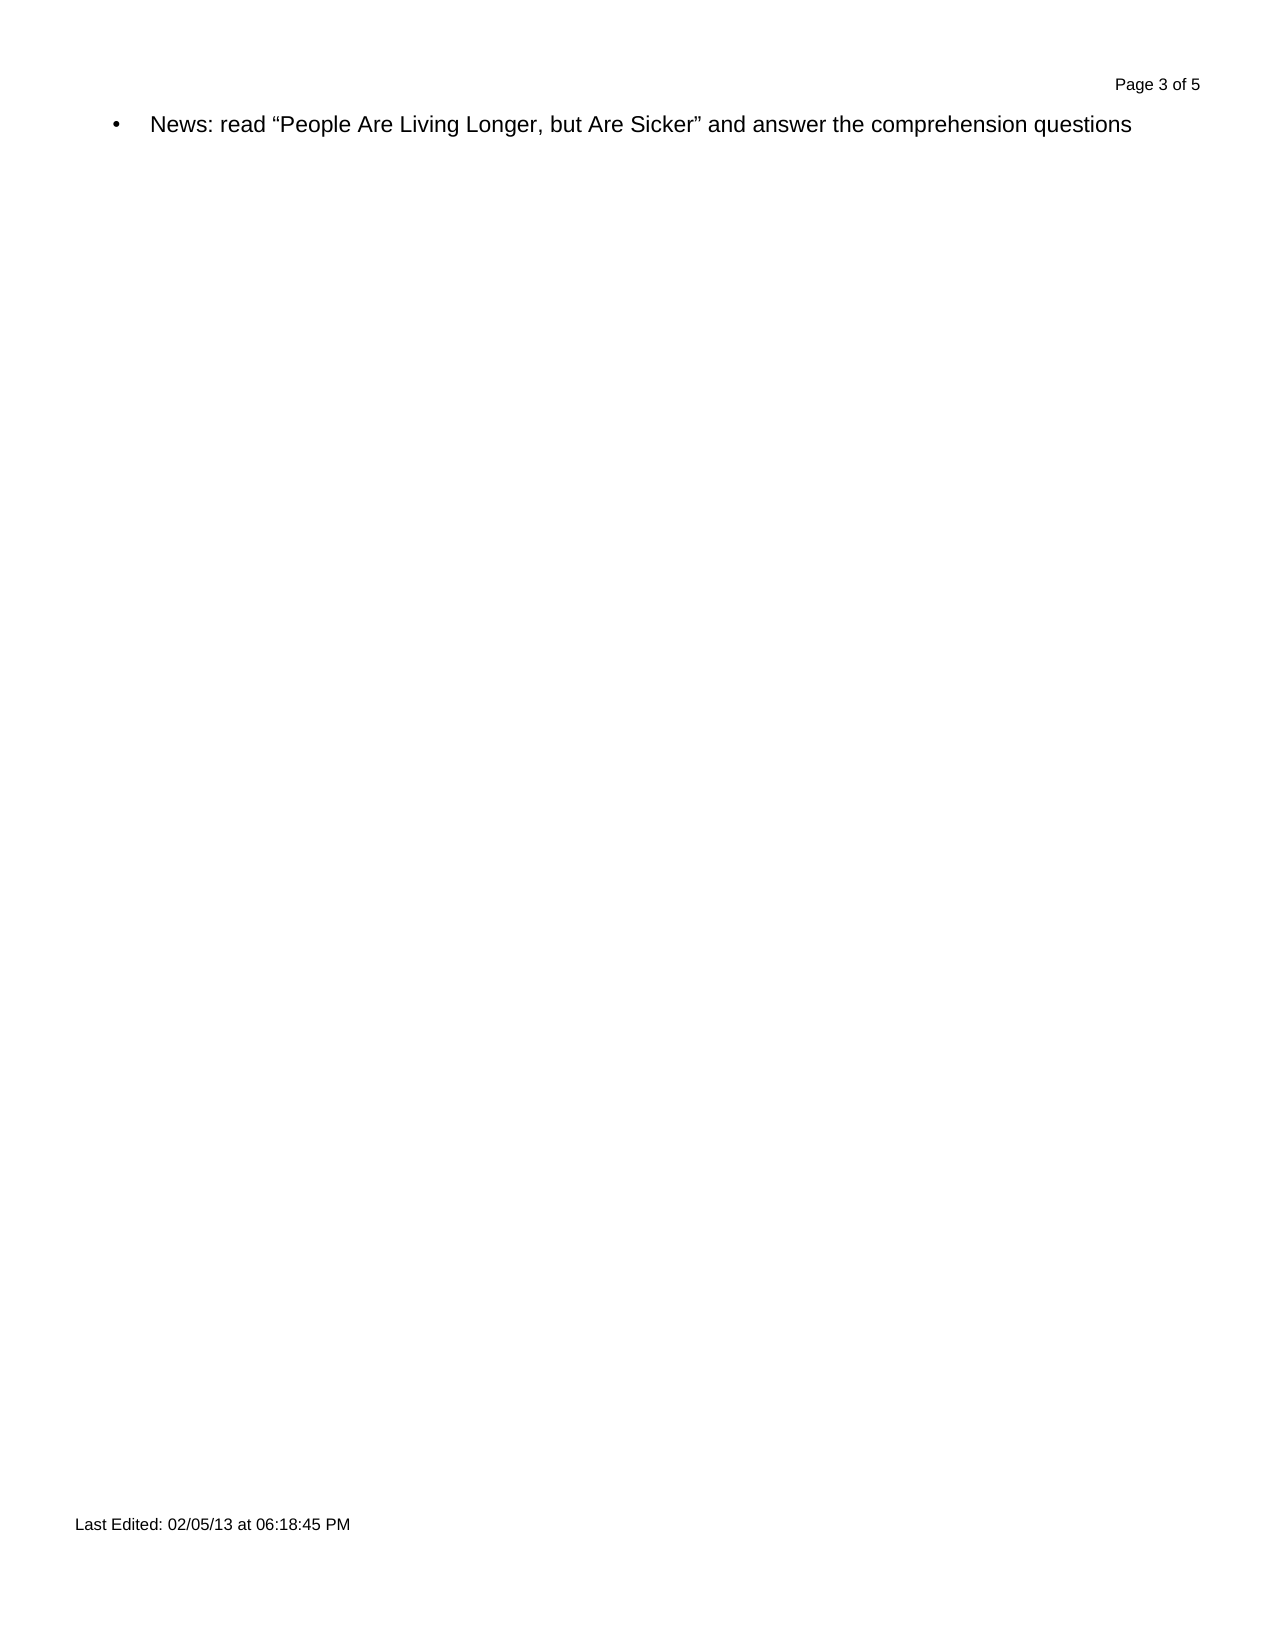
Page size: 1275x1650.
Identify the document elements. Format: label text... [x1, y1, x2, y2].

list News: read “People Are Living Longer, but Are Sicker” and answer the comprehension questions [112, 111, 1200, 137]
